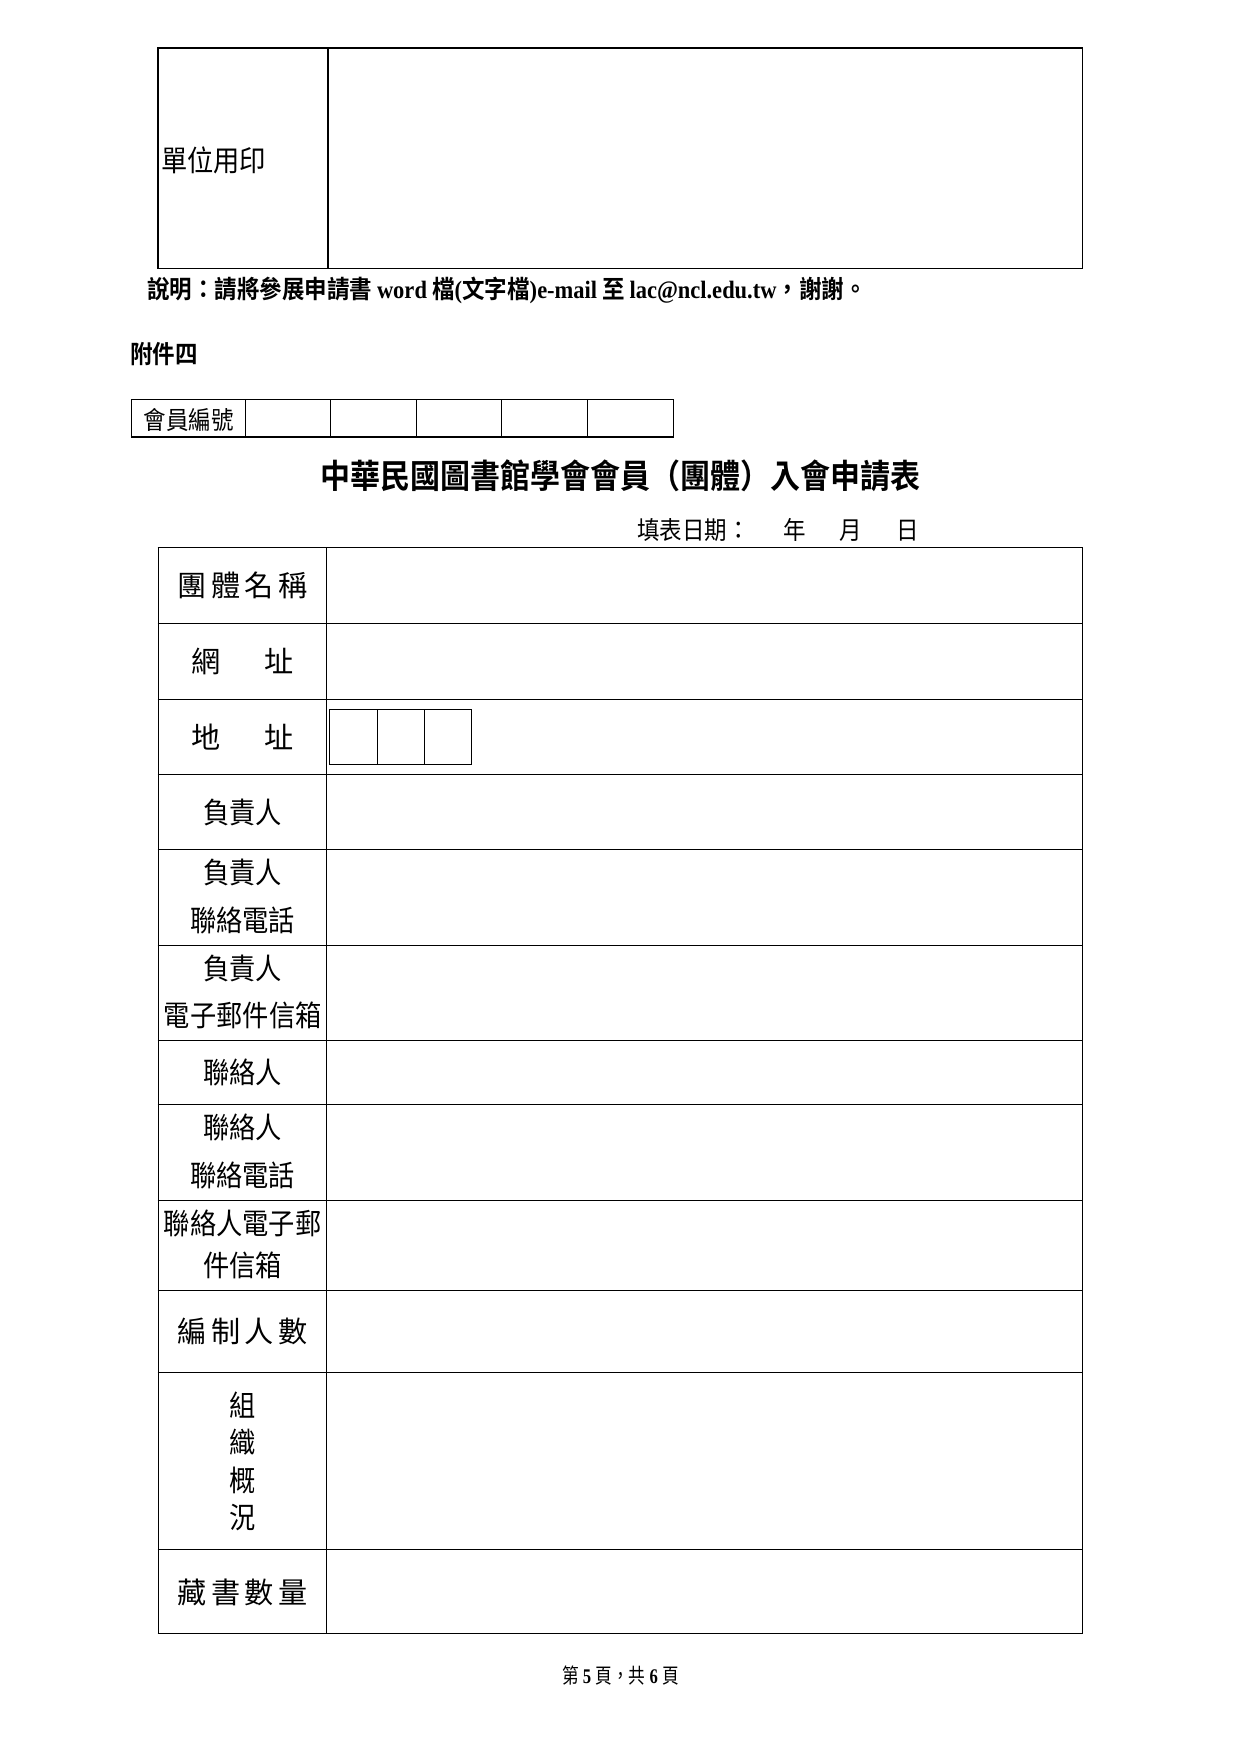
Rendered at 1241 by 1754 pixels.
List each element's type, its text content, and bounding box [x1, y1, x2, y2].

table_cell [327, 1201, 1082, 1290]
table_cell 網址 [159, 624, 326, 699]
table_cell [327, 946, 1082, 1040]
table_cell [327, 1373, 1082, 1549]
text 附件四 [130, 334, 1110, 370]
table_cell [327, 624, 1082, 699]
table_cell 聯絡人 [159, 1041, 326, 1104]
table_header [246, 400, 330, 436]
table_header [417, 400, 501, 436]
table_cell 地址 [159, 700, 326, 774]
text 說明：請將參展申請書word檔(文字檔)e-mail至lac@ncl.edu.tw，謝謝。 [130, 269, 1110, 305]
table_cell [327, 1105, 1082, 1199]
table_cell [327, 1291, 1082, 1372]
table_header [502, 400, 587, 436]
table_cell 編制人數 [159, 1291, 326, 1372]
table_cell 單位用印 [159, 49, 327, 268]
text 中華民國圖書館學會會員（團體）入會申請表 [130, 450, 1110, 498]
table_header [378, 710, 424, 764]
table_header [331, 400, 416, 436]
table_cell [329, 49, 1082, 268]
table_cell 聯絡人 聯絡電話 [159, 1105, 326, 1199]
text 填表日期： 年 月 日 [130, 511, 1110, 547]
table_header 會員編號 [132, 400, 245, 436]
table_header [330, 710, 377, 764]
table_cell 負責人 [159, 775, 326, 849]
table_cell [327, 1550, 1082, 1633]
table_cell 組 織 概 況 [159, 1373, 326, 1549]
table_header 團體名稱 [159, 548, 326, 623]
table_header [425, 710, 471, 764]
table_cell [327, 850, 1082, 945]
table_cell [327, 700, 1082, 774]
table_header [588, 400, 673, 436]
table_cell 負責人 電子郵件信箱 [159, 946, 326, 1040]
table_cell 負責人 聯絡電話 [159, 850, 326, 945]
table_cell 聯絡人電子郵件信箱 [159, 1201, 326, 1290]
table_cell [327, 775, 1082, 849]
table_header [327, 548, 1082, 623]
table_cell [327, 1041, 1082, 1104]
table_cell 藏書數量 [159, 1550, 326, 1633]
